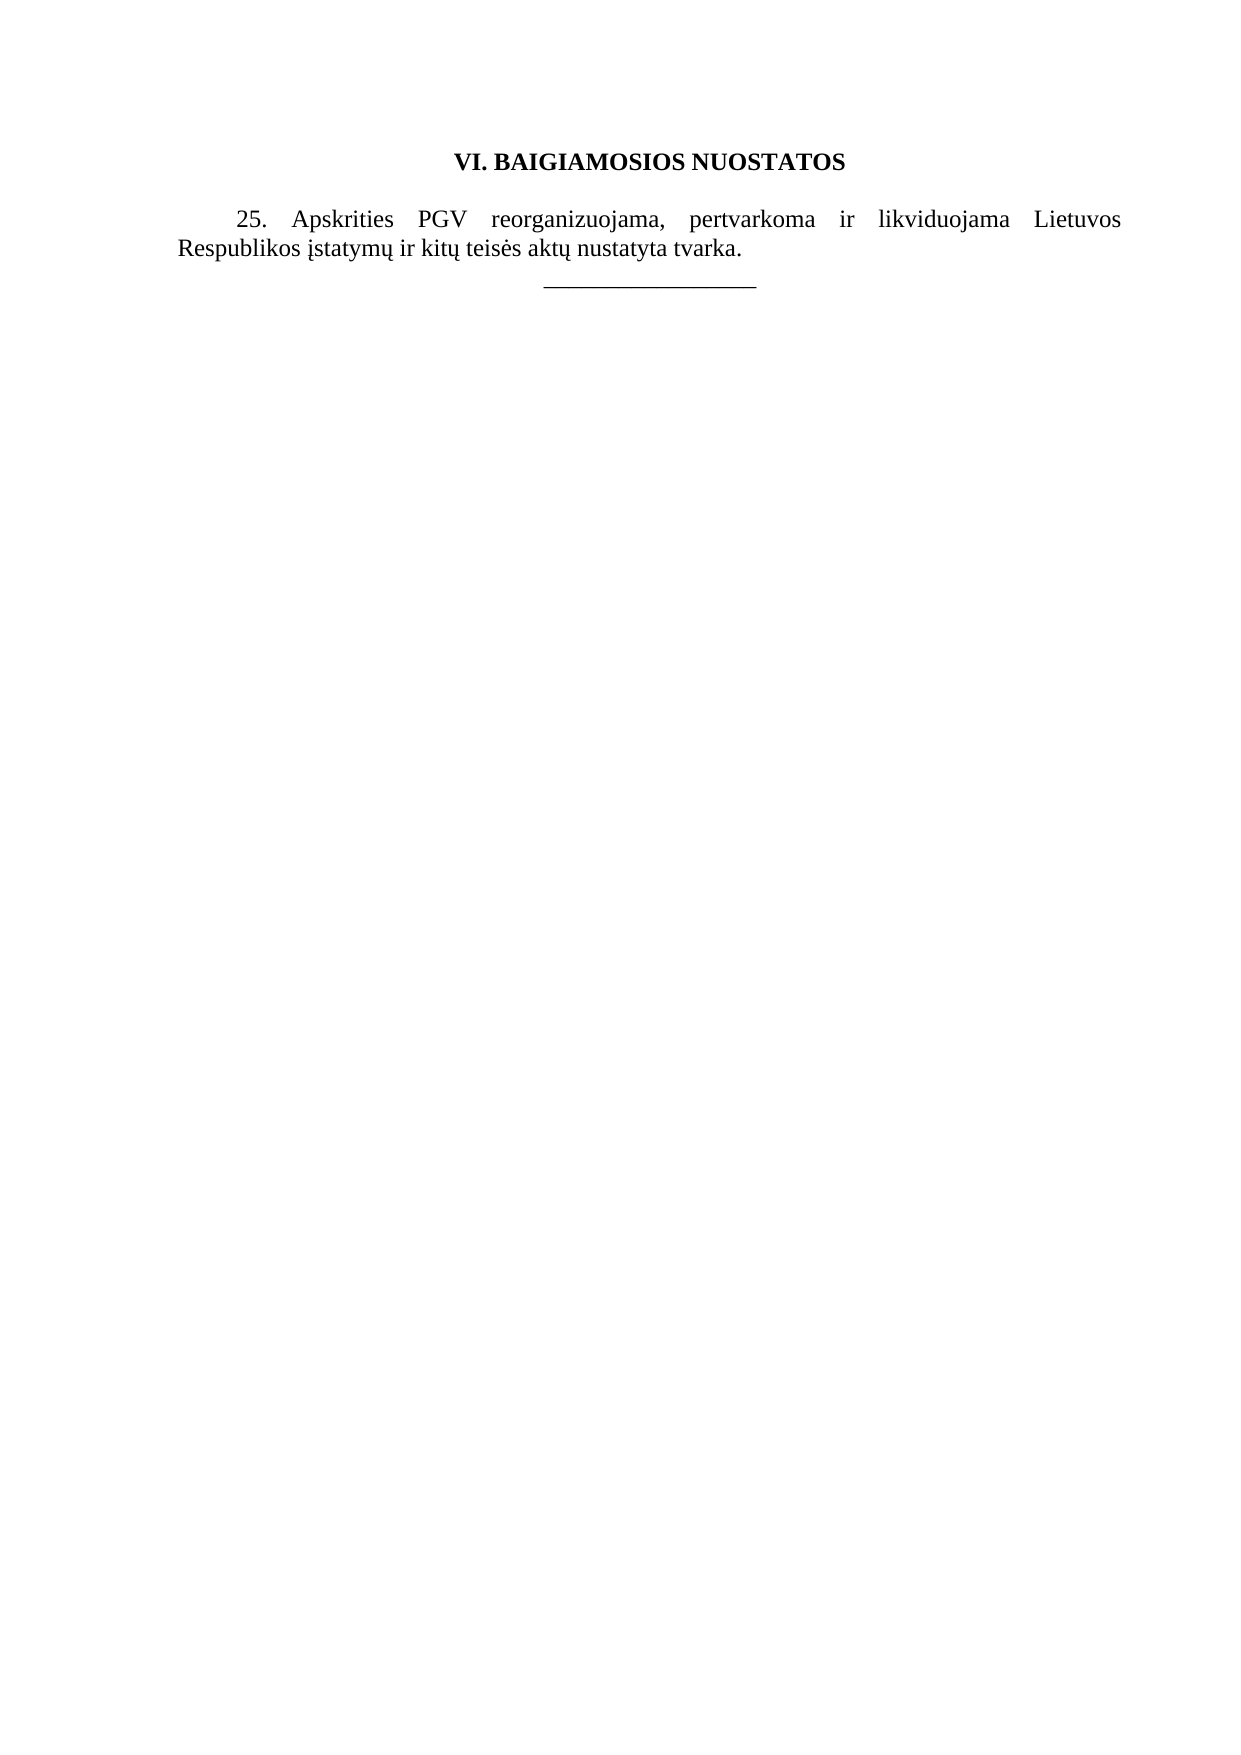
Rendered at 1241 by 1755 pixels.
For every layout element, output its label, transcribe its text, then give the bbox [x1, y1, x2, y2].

text VI. BAIGIAMOSIOS NUOSTATOS [177, 147, 1122, 176]
text 25. Apskrities PGV reorganizuojama, pertvarkoma ir likviduojama Lietuvos Respublikos įstatymų ir kitų teisės aktų nustatyta tvarka. [177, 204, 1122, 262]
text _________________ [177, 262, 1122, 291]
